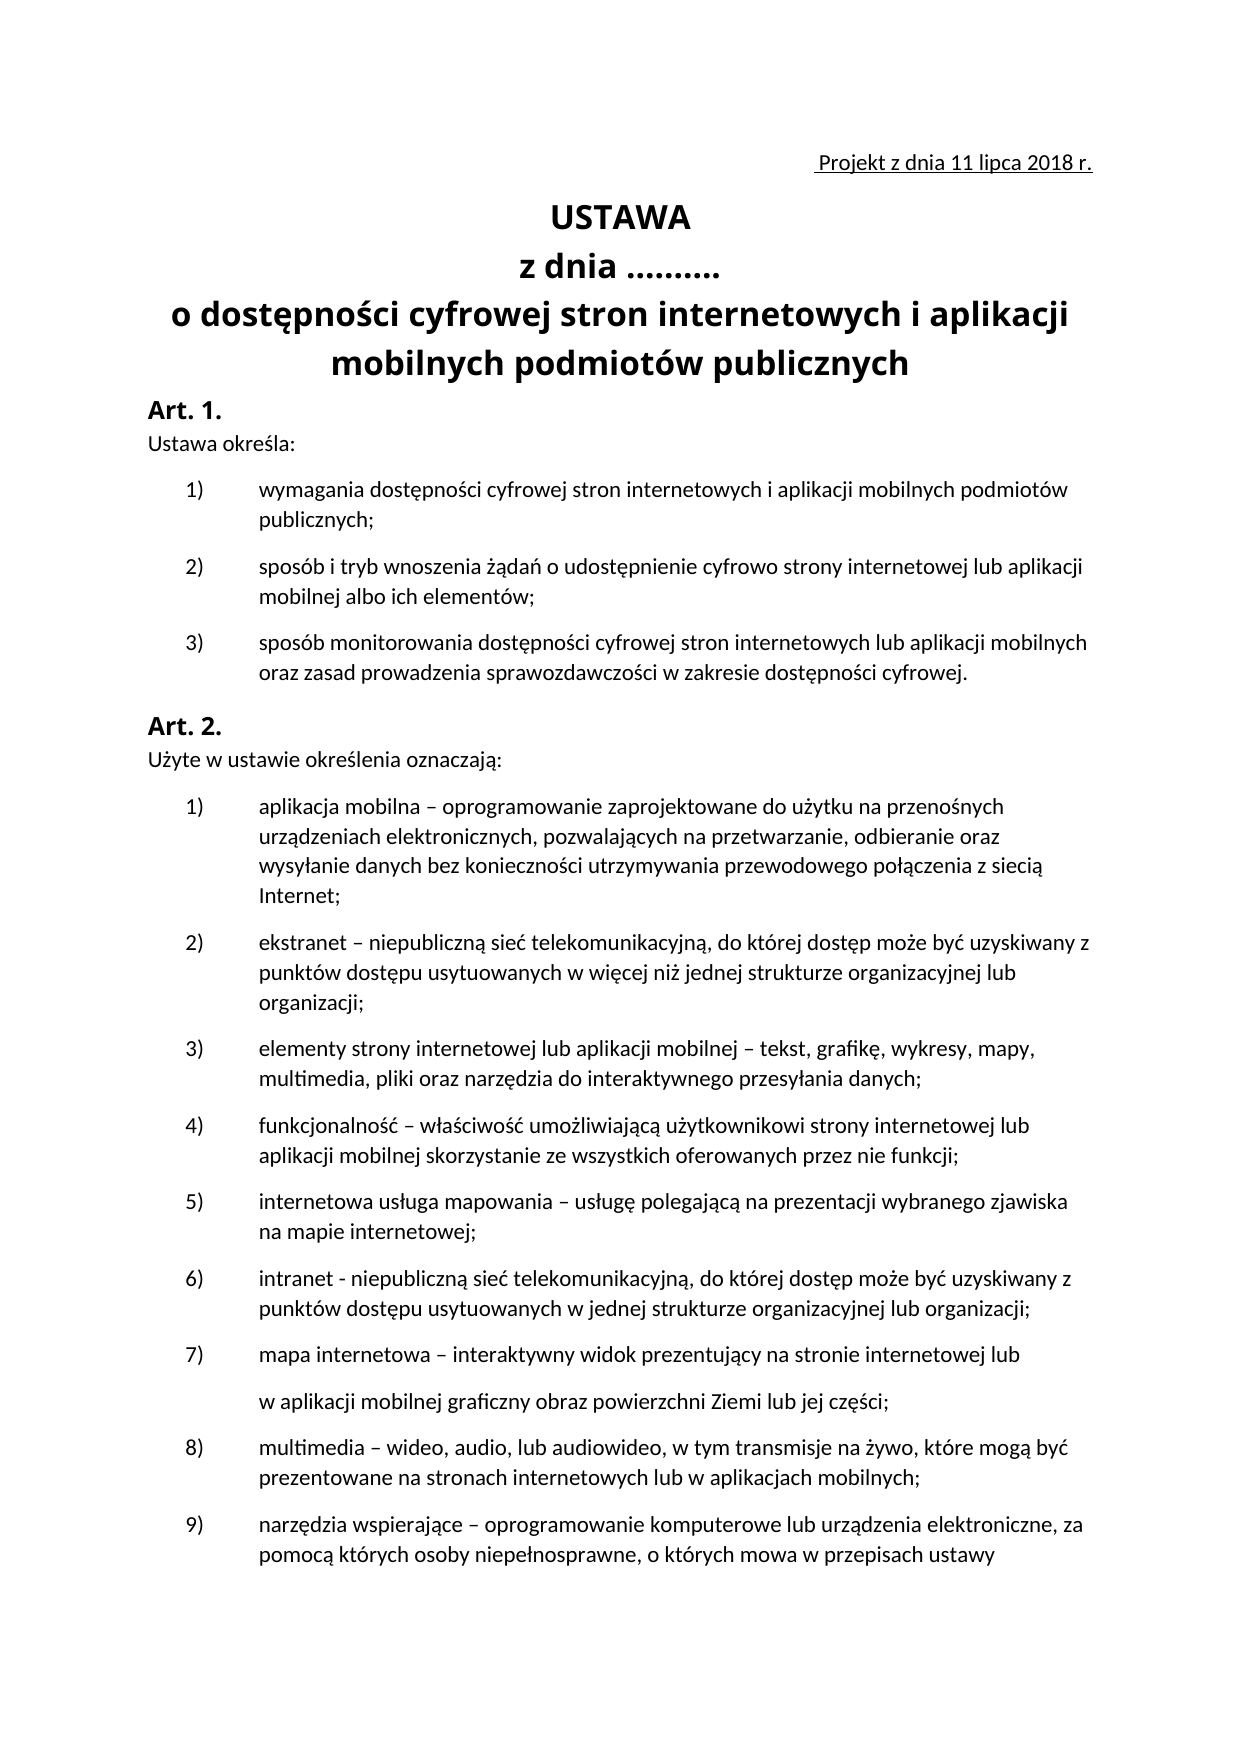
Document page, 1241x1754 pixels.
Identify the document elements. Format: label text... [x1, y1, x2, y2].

list wymagania dostępności cyfrowej stron internetowych i aplikacji mobilnych podmiotów publicznych; [185, 475, 1093, 533]
text Użyte w ustawie określenia oznaczają: [148, 745, 1093, 773]
list multimedia – wideo, audio, lub audiowideo, w tym transmisje na żywo, które mogą być prezentowane na stronach internetowych lub w aplikacjach mobilnych; [185, 1433, 1093, 1491]
list w aplikacji mobilnej graficzny obraz powierzchni Ziemi lub jej części; [258, 1387, 1093, 1415]
list narzędzia wspierające – oprogramowanie komputerowe lub urządzenia elektroniczne, za pomocą których osoby niepełnosprawne, o których mowa w przepisach ustawy [185, 1510, 1093, 1568]
subtitle USTAWA z dnia ………. o dostępności cyfrowej stron internetowych i aplikacji mobilnych podmiotów publicznych [148, 194, 1093, 385]
list aplikacja mobilna – oprogramowanie zaprojektowane do użytku na przenośnych urządzeniach elektronicznych, pozwalających na przetwarzanie, odbieranie oraz wysyłanie danych bez konieczności utrzymywania przewodowego połączenia z siecią Internet; [185, 792, 1093, 909]
list sposób i tryb wnoszenia żądań o udostępnienie cyfrowo strony internetowej lub aplikacji mobilnej albo ich elementów; [185, 552, 1093, 610]
list internetowa usługa mapowania – usługę polegającą na prezentacji wybranego zjawiska na mapie internetowej; [185, 1187, 1093, 1245]
list mapa internetowa – interaktywny widok prezentujący na stronie internetowej lub [185, 1340, 1093, 1368]
list ekstranet – niepubliczną sieć telekomunikacyjną, do której dostęp może być uzyskiwany z punktów dostępu usytuowanych w więcej niż jednej strukturze organizacyjnej lub organizacji; [185, 928, 1093, 1016]
subtitle Art. 1. [148, 392, 1093, 427]
text Projekt z dnia 11 lipca 2018 r. [148, 148, 1093, 176]
list sposób monitorowania dostępności cyfrowej stron internetowych lub aplikacji mobilnych oraz zasad prowadzenia sprawozdawczości w zakresie dostępności cyfrowej. [185, 628, 1093, 686]
list elementy strony internetowej lub aplikacji mobilnej – tekst, grafikę, wykresy, mapy, multimedia, pliki oraz narzędzia do interaktywnego przesyłania danych; [185, 1034, 1093, 1092]
list intranet - niepubliczną sieć telekomunikacyjną, do której dostęp może być uzyskiwany z punktów dostępu usytuowanych w jednej strukturze organizacyjnej lub organizacji; [185, 1264, 1093, 1322]
subtitle Art. 2. [148, 709, 1093, 743]
list funkcjonalność – właściwość umożliwiającą użytkownikowi strony internetowej lub aplikacji mobilnej skorzystanie ze wszystkich oferowanych przez nie funkcji; [185, 1111, 1093, 1169]
text Ustawa określa: [148, 429, 1093, 457]
